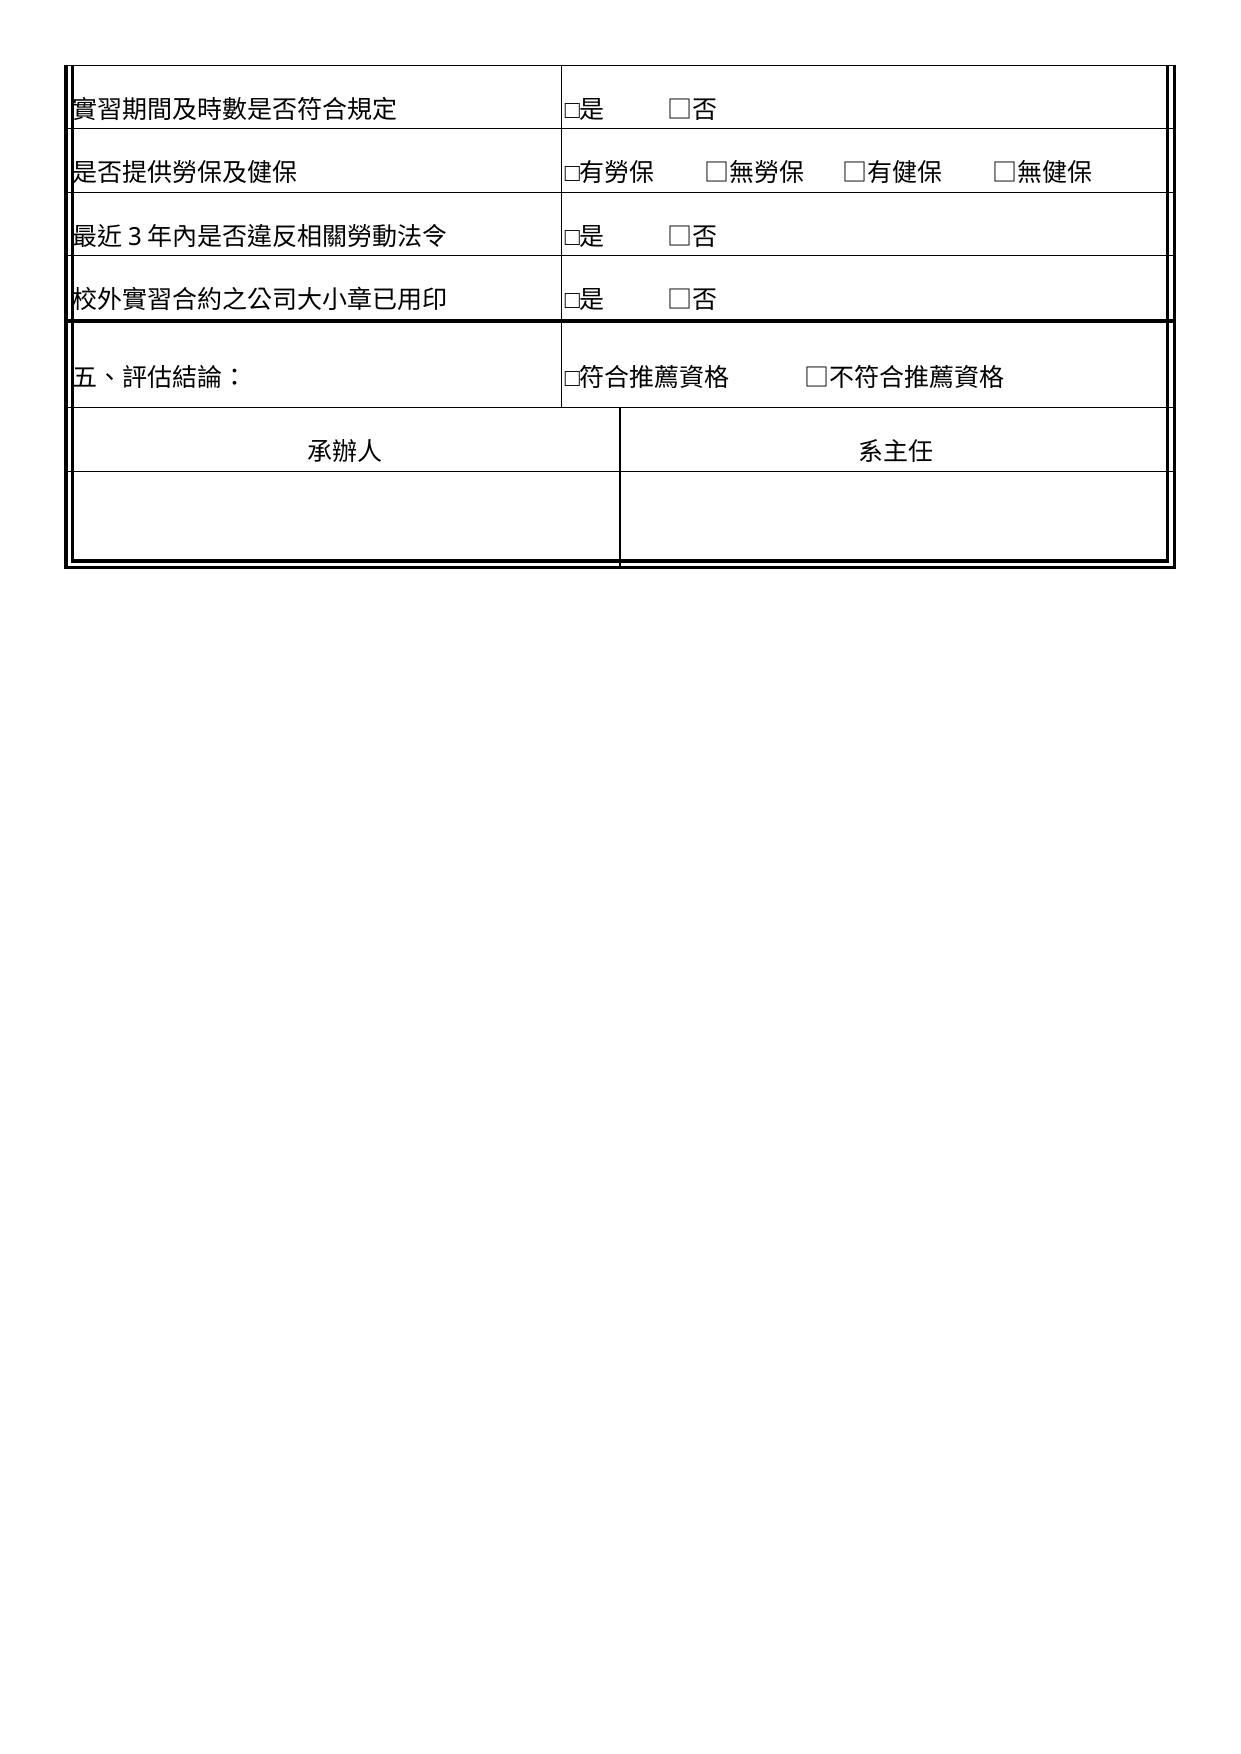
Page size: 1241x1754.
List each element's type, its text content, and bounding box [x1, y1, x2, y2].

table_cell 承辦人 [74, 408, 619, 471]
table_cell 校外實習合約之公司大小章已用印 [74, 256, 561, 319]
table_cell □符合推薦資格 □不符合推薦資格 [562, 323, 1166, 407]
table_cell □是 □否 [562, 256, 1166, 319]
table_cell [621, 472, 1166, 559]
table_cell □是 □否 [562, 193, 1166, 255]
table_cell 是否提供勞保及健保 [74, 129, 561, 192]
table_cell 系主任 [621, 408, 1166, 471]
table_cell 五、評估結論： [74, 323, 561, 407]
table_cell [74, 472, 619, 559]
table_cell □是 □否 [562, 66, 1166, 128]
table_cell □有勞保 □無勞保 □有健保 □無健保 [562, 129, 1166, 192]
table_cell 實習期間及時數是否符合規定 [74, 66, 561, 128]
table_cell 最近3年內是否違反相關勞動法令 [74, 193, 561, 255]
